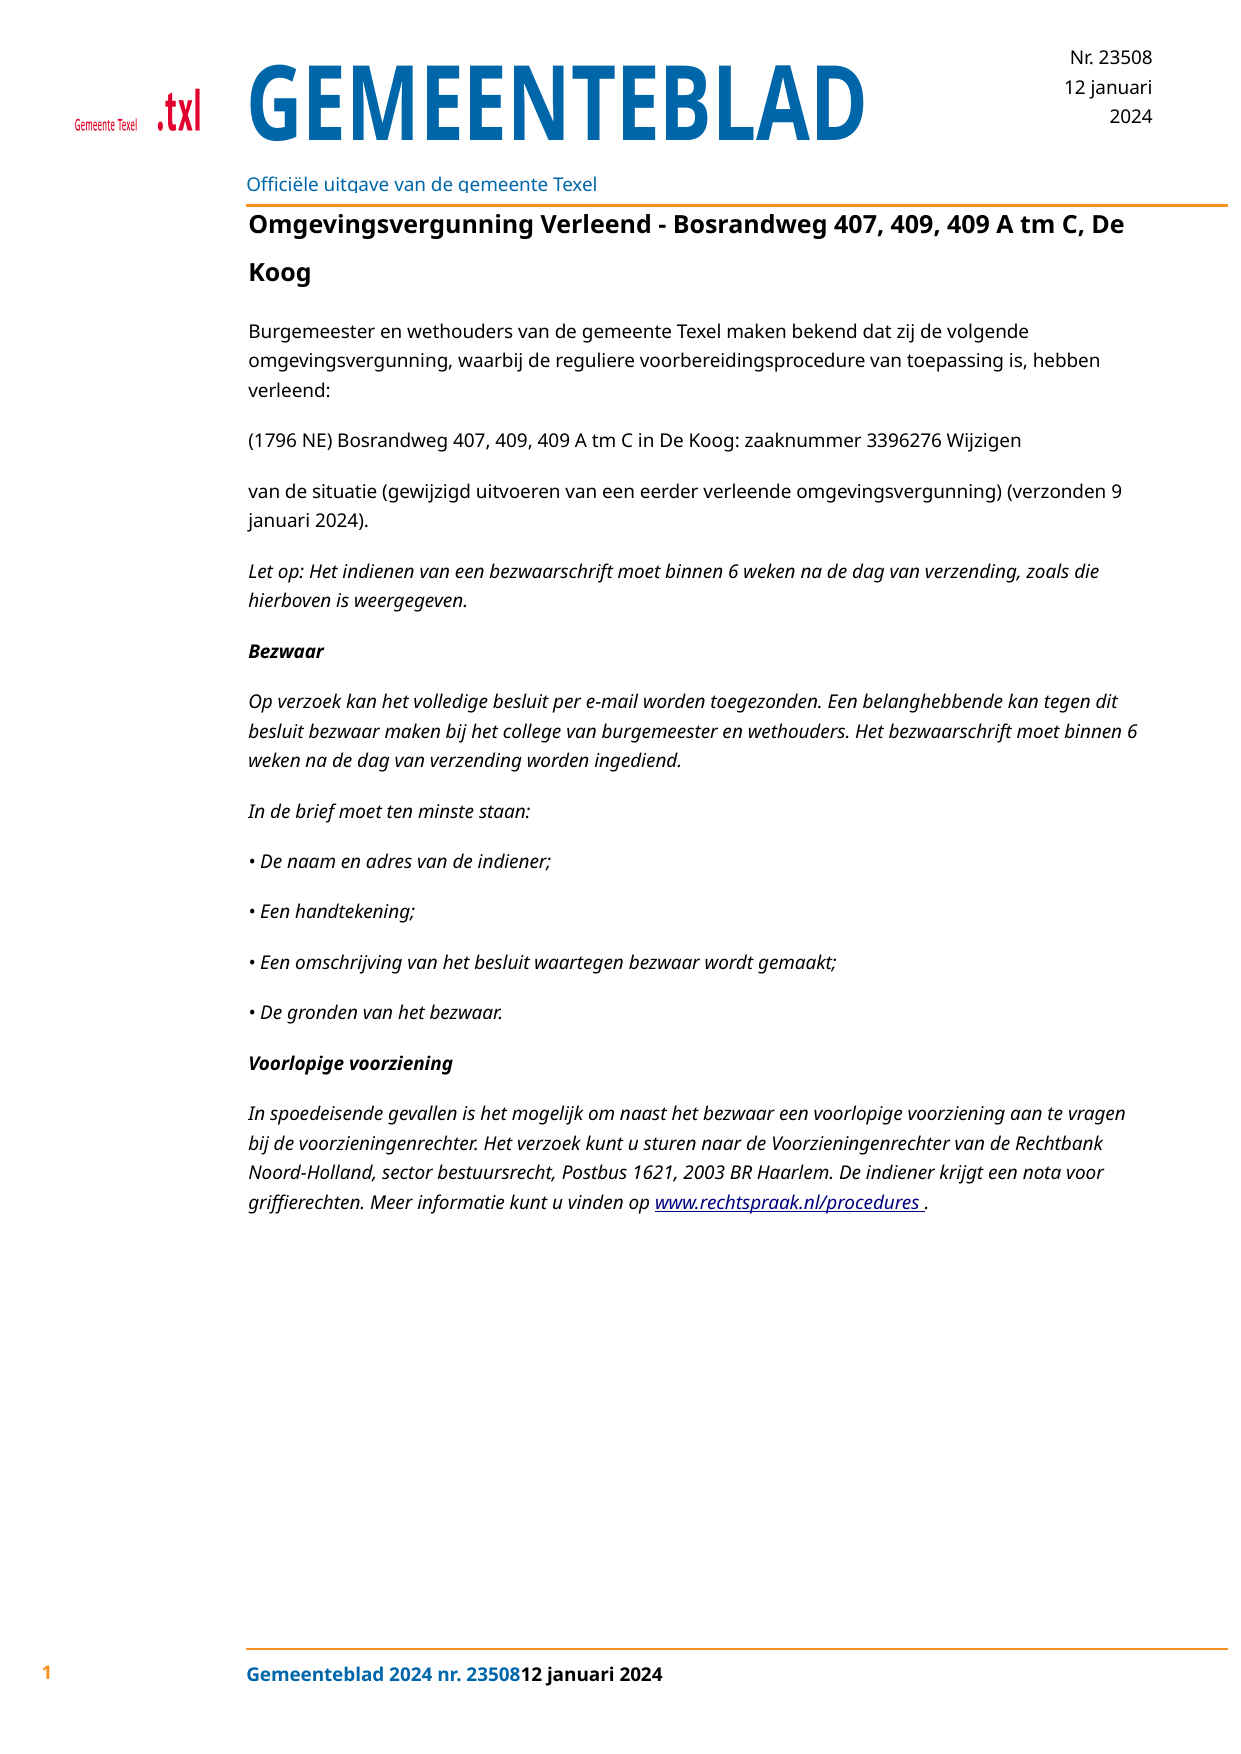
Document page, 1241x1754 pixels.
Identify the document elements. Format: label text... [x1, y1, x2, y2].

text • Een handtekening; [248, 899, 1152, 924]
text In spoedeisende gevallen is het mogelijk om naast het bezwaar een voorlopige voorziening aan te vragen bij de voorzieningenrechter. Het verzoek kunt u sturen naar de Voorzieningenrechter van de Rechtbank Noord-Holland, sector bestuursrecht, Postbus 1621, 2003 BR Haarlem. De indiener krijgt een nota voor griffierechten. Meer informatie kunt u vinden op www.rechtspraak.nl/procedures . [248, 1100, 1152, 1215]
text • De gronden van het bezwaar. [248, 999, 1152, 1025]
text Burgemeester en wethouders van de gemeente Texel maken bekend dat zij de volgende omgevingsvergunning, waarbij de reguliere voorbereidingsprocedure van toepassing is, hebben verleend: [248, 318, 1152, 403]
text Let op: Het indienen van een bezwaarschrift moet binnen 6 weken na de dag van verzending, zoals die hierboven is weergegeven. [248, 558, 1152, 613]
text Bezwaar [248, 638, 1152, 664]
picture [41, 47, 231, 172]
text Op verzoek kan het volledige besluit per e-mail worden toegezonden. Een belanghebbende kan tegen dit besluit bezwaar maken bij het college van burgemeester en wethouders. Het bezwaarschrift moet binnen 6 weken na de dag van verzending worden ingediend. [248, 688, 1152, 773]
text • Een omschrijving van het besluit waartegen bezwaar wordt gemaakt; [248, 949, 1152, 975]
text • De naam en adres van de indiener; [248, 848, 1152, 874]
text In de brief moet ten minste staan: [248, 798, 1152, 824]
text Omgevingsvergunning Verleend - Bosrandweg 407, 409, 409 A tm C, De Koog [248, 207, 1152, 288]
text Voorlopige voorziening [248, 1050, 1152, 1076]
text van de situatie (gewijzigd uitvoeren van een eerder verleende omgevingsvergunning) (verzonden 9 januari 2024). [248, 478, 1152, 533]
text (1796 NE) Bosrandweg 407, 409, 409 A tm C in De Koog: zaaknummer 3396276 Wijzigen [248, 427, 1152, 453]
